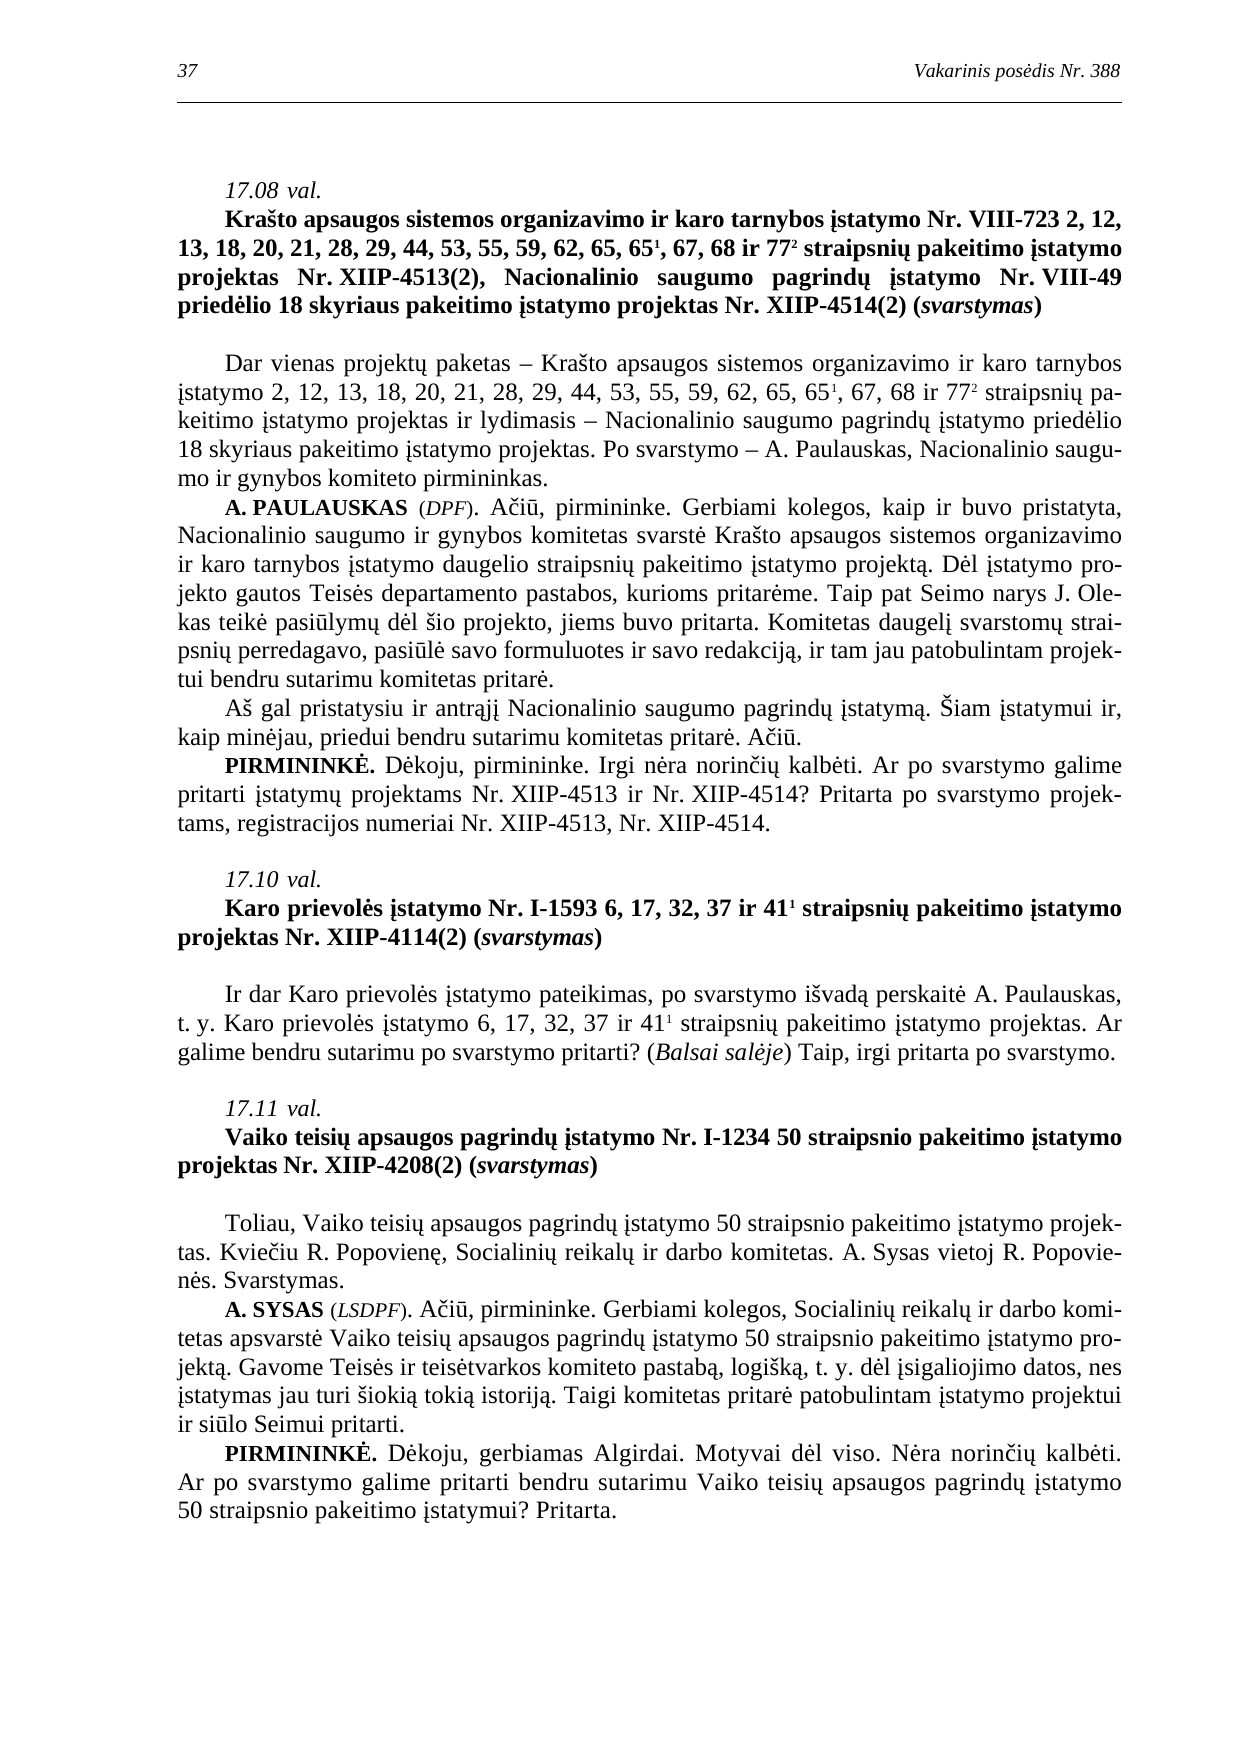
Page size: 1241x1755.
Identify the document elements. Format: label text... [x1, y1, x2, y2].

text 17.08 val. [224, 176, 1122, 204]
text Kraš­to ap­sau­gos sis­te­mos or­ga­ni­za­vi­mo ir ka­ro tar­ny­bos įsta­ty­mo Nr. VIII-723 2, 12, 13, 18, 20, 21, 28, 29, 44, 53, 55, 59, 62, 65, 651, 67, 68 ir 772 straips­nių pa­kei­ti­mo įstaty­mo pro­jek­tas Nr. XIIP-4513(2), Na­cio­na­li­nio sau­gu­mo pa­grin­dų įsta­ty­mo Nr. VIII-49 priedė­lio 18 sky­riaus pa­kei­ti­mo įsta­ty­mo pro­jek­tas Nr. XIIP-4514(2) (svars­ty­mas) [177, 204, 1122, 319]
text PIRMININKĖ. Dė­ko­ju, ger­bia­mas Al­gir­dai. Mo­ty­vai dėl vi­so. Nė­ra no­rin­čių kal­bė­ti. Ar po svars­ty­mo ga­li­me pri­tar­ti ben­dru su­ta­ri­mu Vai­ko tei­sių ap­sau­gos pa­grin­dų įsta­ty­mo 50 straips­nio pa­kei­ti­mo įsta­ty­mui? Pri­tar­ta. [177, 1438, 1122, 1524]
text Ka­ro prie­vo­lės įsta­ty­mo Nr. I-1593 6, 17, 32, 37 ir 411 straips­nių pa­kei­ti­mo įsta­ty­mo pro­jek­tas Nr. XIIP-4114(2) (svars­ty­mas) [177, 893, 1122, 950]
text Vai­ko tei­sių ap­sau­gos pa­grin­dų įsta­ty­mo Nr. I-1234 50 straips­nio pa­kei­ti­mo įsta­ty­mo pro­jek­tas Nr. XIIP-4208(2) (svars­ty­mas) [177, 1122, 1122, 1179]
text PIRMININKĖ. Dė­ko­ju, pir­mi­nin­ke. Ir­gi nė­ra no­rin­čių kal­bė­ti. Ar po svars­ty­mo ga­li­me pri­tar­ti įsta­ty­mų pro­jek­tams Nr. XIIP-4513 ir Nr. XIIP-4514? Pri­tar­ta po svars­ty­mo pro­jek­tams, re­gist­ra­ci­jos nu­me­riai Nr. XIIP-4513, Nr. XIIP-4514. [177, 750, 1122, 837]
text A. PAULAUSKAS (DPF). Ačiū, pir­mi­nin­ke. Ger­bia­mi ko­le­gos, kaip ir bu­vo pri­sta­ty­ta, Na­cio­na­li­nio sau­gu­mo ir gy­ny­bos ko­mi­te­tas svars­tė Kraš­to ap­sau­gos sis­te­mos or­ga­ni­za­vi­mo ir ka­ro tar­ny­bos įsta­ty­mo dau­ge­lio straips­nių pa­kei­ti­mo įsta­ty­mo pro­jek­tą. Dėl įsta­ty­mo pro­jek­to gau­tos Tei­sės de­par­ta­men­to pa­sta­bos, ku­rioms pri­ta­rė­me. Taip pat Sei­mo na­rys J. Ole­kas tei­kė pa­siū­ly­mų dėl šio pro­jek­to, jiems bu­vo pri­tar­ta. Ko­mi­te­tas dau­ge­lį svars­to­mų strai­ps­nių per­re­da­ga­vo, pa­siū­lė sa­vo for­mu­luo­tes ir sa­vo re­dak­ci­ją, ir tam jau pa­to­bu­lin­tam pro­jek­tui ben­dru su­ta­ri­mu ko­mi­te­tas pri­ta­rė. [177, 492, 1122, 693]
text Aš gal pri­sta­ty­siu ir ant­rą­jį Na­cio­na­li­nio sau­gu­mo pa­grin­dų įsta­ty­mą. Šiam įsta­ty­mui ir, kaip mi­nė­jau, prie­dui ben­dru su­ta­ri­mu ko­mi­te­tas pri­ta­rė. Ačiū. [177, 693, 1122, 750]
text To­liau, Vai­ko tei­sių ap­sau­gos pa­grin­dų įsta­ty­mo 50 straips­nio pa­kei­ti­mo įsta­ty­mo pro­jek­tas. Kvie­čiu R. Po­po­vie­nę, So­cia­li­nių rei­ka­lų ir dar­bo ko­mi­te­tas. A. Sy­sas vie­toj R. Po­po­vie­nės. Svars­ty­mas. [177, 1208, 1122, 1294]
text Ir dar Ka­ro prie­vo­lės įsta­ty­mo pa­tei­ki­mas, po svars­ty­mo iš­va­dą per­skai­tė A. Pau­laus­kas, t. y. Ka­ro prie­vo­lės įsta­ty­mo 6, 17, 32, 37 ir 411 straips­nių pa­kei­ti­mo įsta­ty­mo pro­jek­tas. Ar ga­li­me ben­dru su­ta­ri­mu po svars­ty­mo pri­tar­ti? (Bal­sai sa­lė­je) Taip, ir­gi pri­tar­ta po svars­ty­mo. [177, 979, 1122, 1065]
text A. SYSAS (LSDPF). Ačiū, pir­mi­nin­ke. Ger­bia­mi ko­le­gos, So­cia­li­nių rei­ka­lų ir dar­bo ko­mi­te­tas ap­svars­tė Vai­ko tei­sių ap­sau­gos pa­grin­dų įsta­ty­mo 50 straips­nio pa­kei­ti­mo įsta­ty­mo pro­jek­tą. Ga­vo­me Tei­sės ir tei­sėt­var­kos ko­mi­te­to pa­sta­bą, lo­giš­ką, t. y. dėl įsi­ga­lio­ji­mo da­tos, nes įsta­ty­mas jau tu­ri šio­kią to­kią is­to­ri­ją. Tai­gi ko­mi­te­tas pri­ta­rė pa­to­bu­lin­tam įsta­ty­mo pro­jek­tui ir siū­lo Sei­mui pri­tar­ti. [177, 1294, 1122, 1438]
text 17.11 val. [224, 1094, 1122, 1122]
text Dar vie­nas pro­jek­tų pa­ke­tas – Kraš­to ap­sau­gos sis­te­mos or­ga­ni­za­vi­mo ir ka­ro tar­ny­bos įsta­ty­mo 2, 12, 13, 18, 20, 21, 28, 29, 44, 53, 55, 59, 62, 65, 651, 67, 68 ir 772 straips­nių pa­keiti­mo įsta­ty­mo pro­jek­tas ir ly­di­ma­sis – Na­cio­na­li­nio sau­gu­mo pa­grin­dų įsta­ty­mo prie­dė­lio 18 sky­riaus pa­kei­ti­mo įsta­ty­mo pro­jek­tas. Po svars­ty­mo – A. Pau­laus­kas, Na­cio­na­li­nio sau­gu­mo ir gy­ny­bos ko­mi­te­to pir­mi­nin­kas. [177, 348, 1122, 492]
text 17.10 val. [224, 865, 1122, 893]
